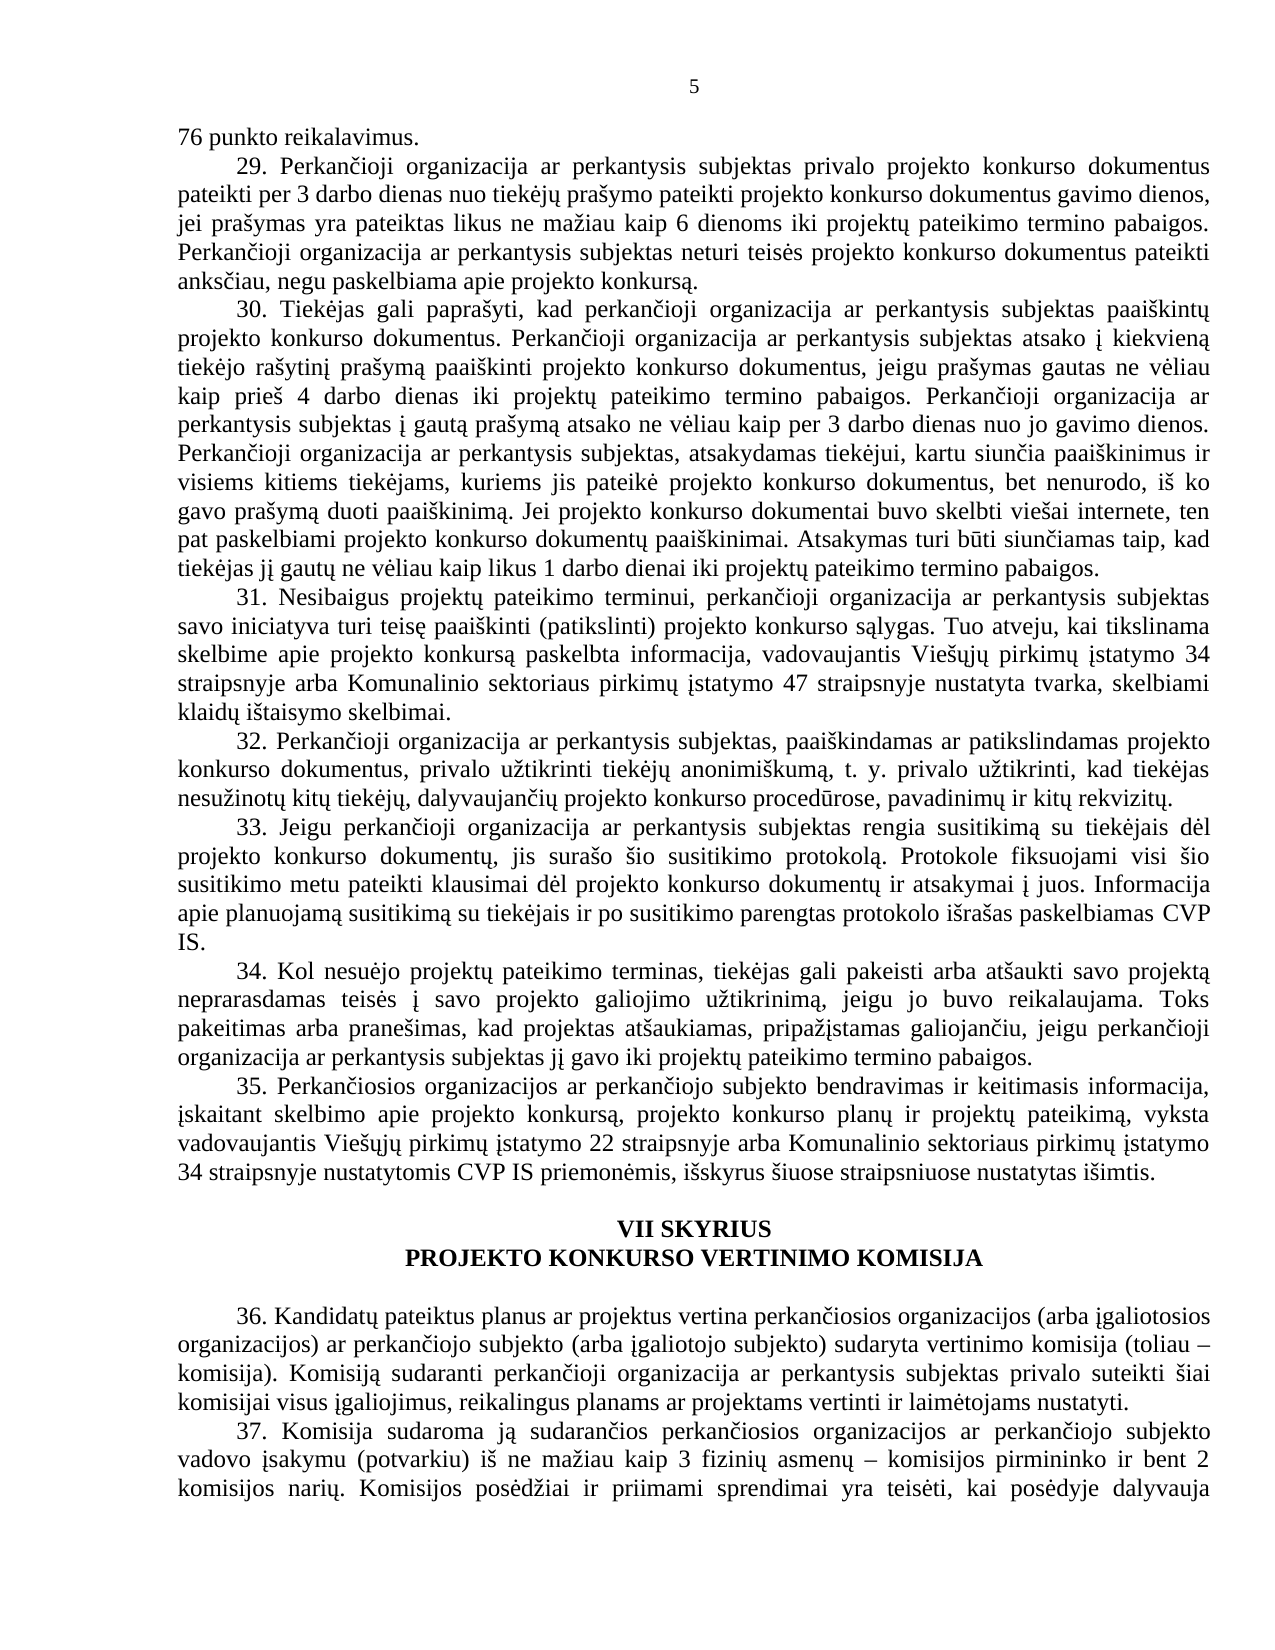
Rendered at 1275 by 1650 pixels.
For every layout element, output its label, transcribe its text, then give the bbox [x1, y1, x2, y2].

text 34. Kol nesuėjo projektų pateikimo terminas, tiekėjas gali pakeisti arba atšaukti savo projektą neprarasdamas teisės į savo projekto galiojimo užtikrinimą, jeigu jo buvo reikalaujama. Toks pakeitimas arba pranešimas, kad projektas atšaukiamas, pripažįstamas galiojančiu, jeigu perkančioji organizacija ar perkantysis subjektas jį gavo iki projektų pateikimo termino pabaigos. [177, 956, 1211, 1071]
text 76 punkto reikalavimus. [177, 122, 1211, 151]
text 33. Jeigu perkančioji organizacija ar perkantysis subjektas rengia susitikimą su tiekėjais dėl projekto konkurso dokumentų, jis surašo šio susitikimo protokolą. Protokole fiksuojami visi šio susitikimo metu pateikti klausimai dėl projekto konkurso dokumentų ir atsakymai į juos. Informacija apie planuojamą susitikimą su tiekėjais ir po susitikimo parengtas protokolo išrašas paskelbiamas CVP IS. [177, 812, 1211, 956]
text 36. Kandidatų pateiktus planus ar projektus vertina perkančiosios organizacijos (arba įgaliotosios organizacijos) ar perkančiojo subjekto (arba įgaliotojo subjekto) sudaryta vertinimo komisija (toliau –komisija). Komisiją sudaranti perkančioji organizacija ar perkantysis subjektas privalo suteikti šiai komisijai visus įgaliojimus, reikalingus planams ar projektams vertinti ir laimėtojams nustatyti. [177, 1301, 1211, 1416]
text 30. Tiekėjas gali paprašyti, kad perkančioji organizacija ar perkantysis subjektas paaiškintų projekto konkurso dokumentus. Perkančioji organizacija ar perkantysis subjektas atsako į kiekvieną tiekėjo rašytinį prašymą paaiškinti projekto konkurso dokumentus, jeigu prašymas gautas ne vėliau kaip prieš 4 darbo dienas iki projektų pateikimo termino pabaigos. Perkančioji organizacija ar perkantysis subjektas į gautą prašymą atsako ne vėliau kaip per 3 darbo dienas nuo jo gavimo dienos. Perkančioji organizacija ar perkantysis subjektas, atsakydamas tiekėjui, kartu siunčia paaiškinimus ir visiems kitiems tiekėjams, kuriems jis pateikė projekto konkurso dokumentus, bet nenurodo, iš ko gavo prašymą duoti paaiškinimą. Jei projekto konkurso dokumentai buvo skelbti viešai internete, ten pat paskelbiami projekto konkurso dokumentų paaiškinimai. Atsakymas turi būti siunčiamas taip, kad tiekėjas jį gautų ne vėliau kaip likus 1 darbo dienai iki projektų pateikimo termino pabaigos. [177, 294, 1211, 582]
text 35. Perkančiosios organizacijos ar perkančiojo subjekto bendravimas ir keitimasis informacija, įskaitant skelbimo apie projekto konkursą, projekto konkurso planų ir projektų pateikimą, vyksta vadovaujantis Viešųjų pirkimų įstatymo 22 straipsnyje arba Komunalinio sektoriaus pirkimų įstatymo 34 straipsnyje nustatytomis CVP IS priemonėmis, išskyrus šiuose straipsniuose nustatytas išimtis. [177, 1071, 1211, 1186]
text 29. Perkančioji organizacija ar perkantysis subjektas privalo projekto konkurso dokumentus pateikti per 3 darbo dienas nuo tiekėjų prašymo pateikti projekto konkurso dokumentus gavimo dienos, jei prašymas yra pateiktas likus ne mažiau kaip 6 dienoms iki projektų pateikimo termino pabaigos. Perkančioji organizacija ar perkantysis subjektas neturi teisės projekto konkurso dokumentus pateikti anksčiau, negu paskelbiama apie projekto konkursą. [177, 151, 1211, 294]
text PROJEKTO KONKURSO VERTINIMO KOMISIJA [177, 1243, 1211, 1272]
text 32. Perkančioji organizacija ar perkantysis subjektas, paaiškindamas ar patikslindamas projekto konkurso dokumentus, privalo užtikrinti tiekėjų anonimiškumą, t. y. privalo užtikrinti, kad tiekėjas nesužinotų kitų tiekėjų, dalyvaujančių projekto konkurso procedūrose, pavadinimų ir kitų rekvizitų. [177, 726, 1211, 812]
text 31. Nesibaigus projektų pateikimo terminui, perkančioji organizacija ar perkantysis subjektas savo iniciatyva turi teisę paaiškinti (patikslinti) projekto konkurso sąlygas. Tuo atveju, kai tikslinama skelbime apie projekto konkursą paskelbta informacija, vadovaujantis Viešųjų pirkimų įstatymo 34 straipsnyje arba Komunalinio sektoriaus pirkimų įstatymo 47 straipsnyje nustatyta tvarka, skelbiami klaidų ištaisymo skelbimai. [177, 582, 1211, 726]
text VII skyrius [177, 1214, 1211, 1243]
text 37. Komisija sudaroma ją sudarančios perkančiosios organizacijos ar perkančiojo subjekto vadovo įsakymu (potvarkiu) iš ne mažiau kaip 3 fizinių asmenų – komisijos pirmininko ir bent 2 komisijos narių. Komisijos posėdžiai ir priimami sprendimai yra teisėti, kai posėdyje dalyvauja [177, 1416, 1211, 1502]
